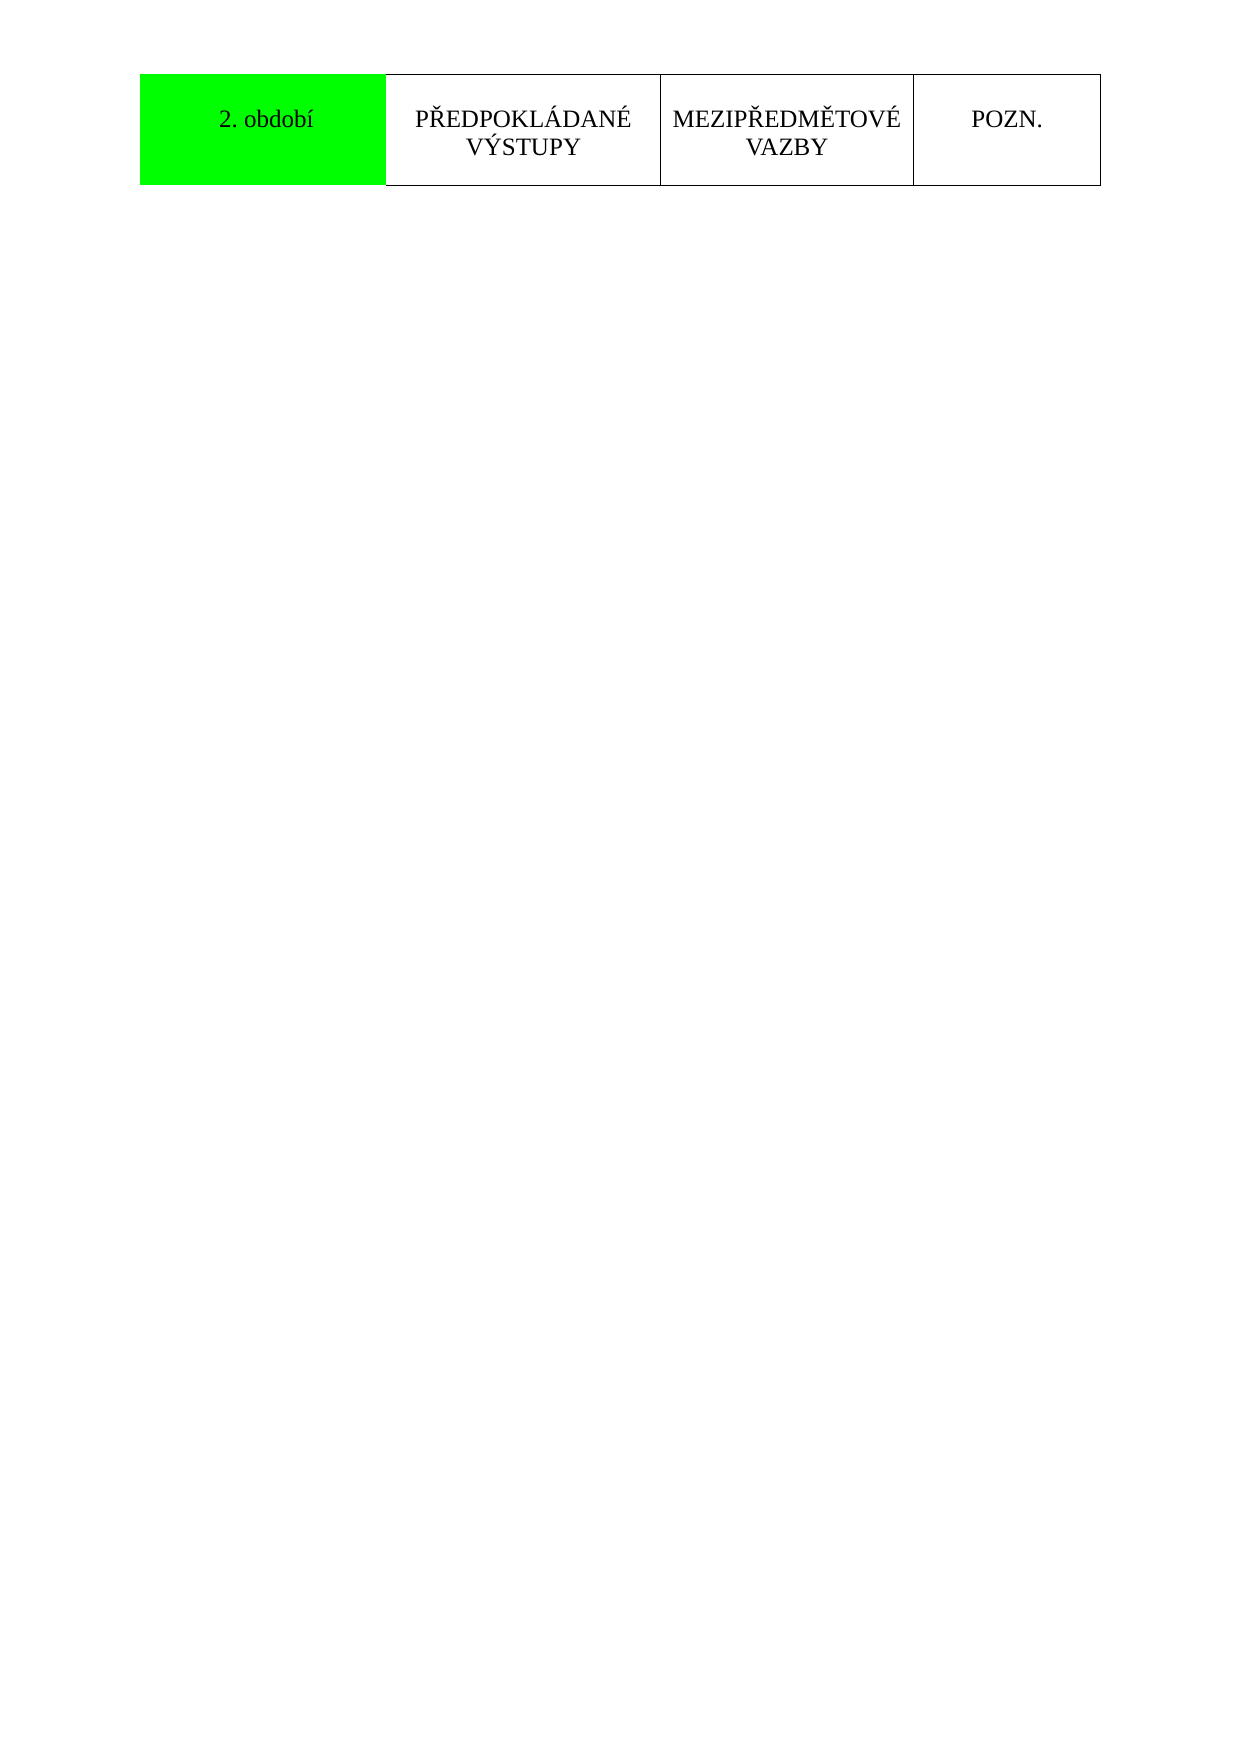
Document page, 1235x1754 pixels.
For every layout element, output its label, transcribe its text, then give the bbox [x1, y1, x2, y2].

table_header MEZIPŘEDMĚTOVÉ VAZBY [661, 75, 913, 185]
table_header PŘEDPOKLÁDANÉ VÝSTUPY [386, 75, 660, 185]
table_header 2. období [140, 74, 386, 185]
table_header POZN. [914, 75, 1100, 185]
